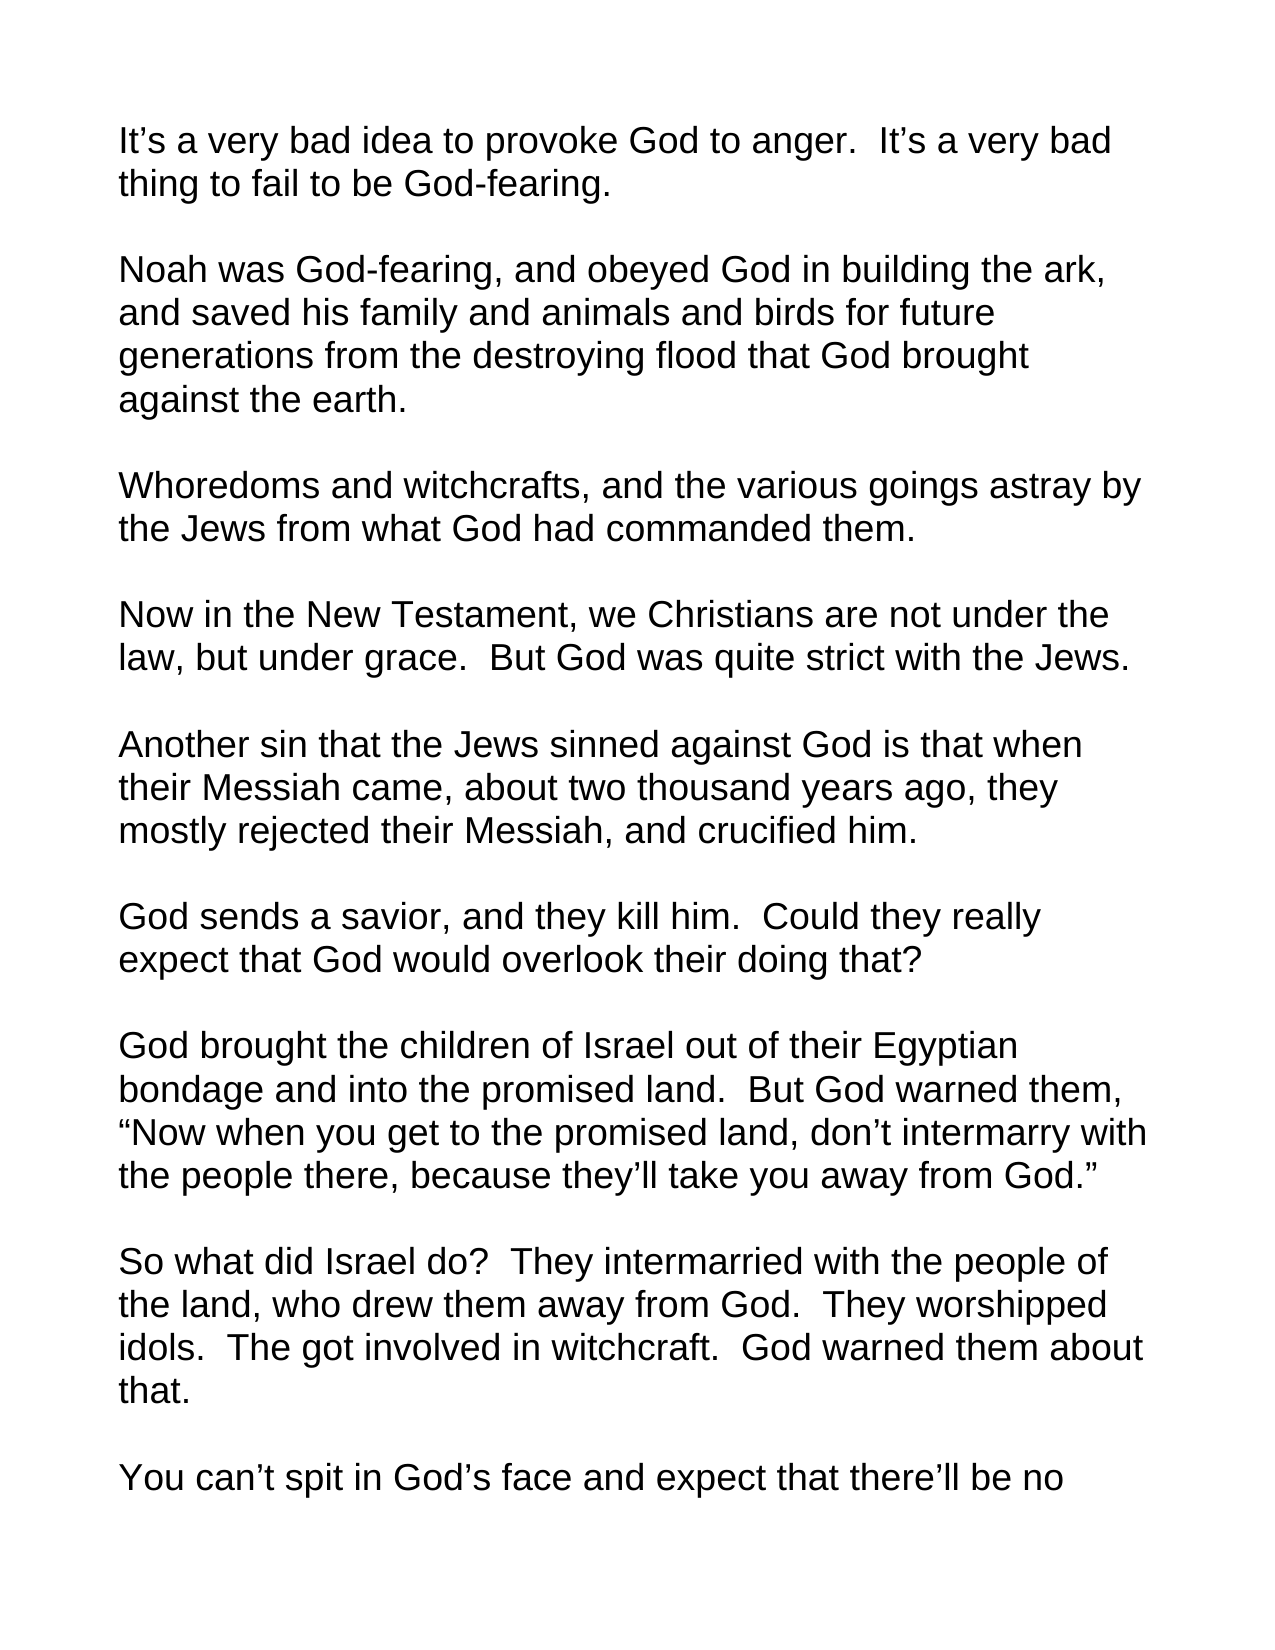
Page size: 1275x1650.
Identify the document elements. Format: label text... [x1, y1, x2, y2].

text It’s a very bad idea to provoke God to anger. It’s a very bad thing to fail to be God-fearing. [118, 118, 1157, 204]
text Another sin that the Jews sinned against God is that when their Messiah came, about two thousand years ago, they mostly rejected their Messiah, and crucified him. [118, 722, 1157, 851]
text Now in the New Testament, we Christians are not under the law, but under grace. But God was quite strict with the Jews. [118, 592, 1157, 679]
text God brought the children of Israel out of their Egyptian bondage and into the promised land. But God warned them, “Now when you get to the promised land, don’t intermarry with the people there, because they’ll take you away from God.” [118, 1024, 1157, 1196]
text Noah was God-fearing, and obeyed God in building the ark, and saved his family and animals and birds for future generations from the destroying flood that God brought against the earth. [118, 247, 1157, 420]
text So what did Israel do? They intermarried with the people of the land, who drew them away from God. They worshipped idols. The got involved in witchcraft. God warned them about that. [118, 1239, 1157, 1412]
text You can’t spit in God’s face and expect that there’ll be no [118, 1455, 1157, 1498]
text Whoredoms and witchcrafts, and the various goings astray by the Jews from what God had commanded them. [118, 463, 1157, 549]
text God sends a savior, and they kill him. Could they really expect that God would overlook their doing that? [118, 894, 1157, 981]
